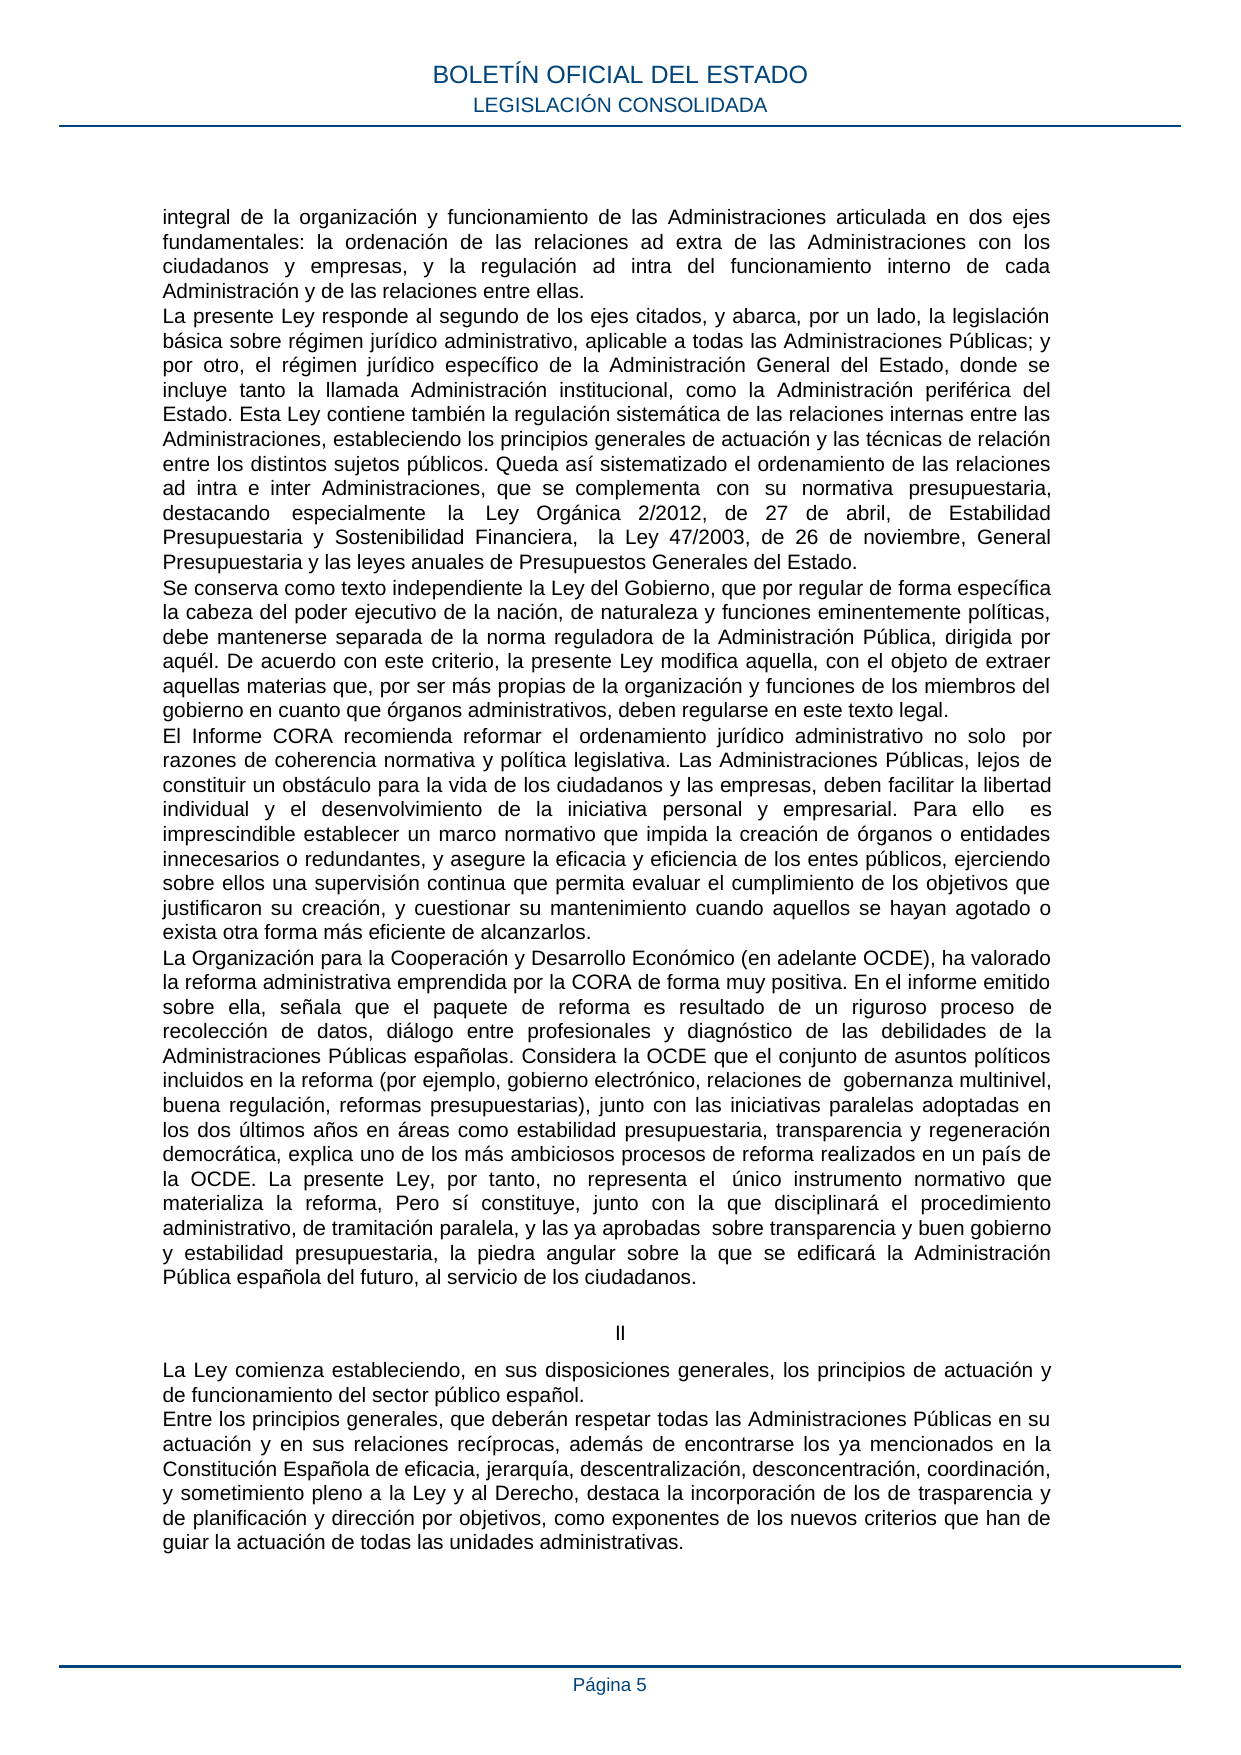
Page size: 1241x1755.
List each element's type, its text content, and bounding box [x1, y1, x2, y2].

text Entre los principios generales, que deberán respetar todas las Administraciones Públicas en su actuación y en sus relaciones recíprocas, además de encontrarse los ya mencionados en la Constitución Española de eficacia, jerarquía, descentralización, desconcentración, coordinación, y sometimiento pleno a la Ley y al Derecho, destaca la incorporación de los de trasparencia y de planificación y dirección por objetivos, como exponentes de los nuevos criterios que han de guiar la actuación de todas las unidades administrativas. [162, 1407, 1052, 1554]
text Se conserva como texto independiente la Ley del Gobierno, que por regular de forma específica la cabeza del poder ejecutivo de la nación, de naturaleza y funciones eminentemente políticas, debe mantenerse separada de la norma reguladora de la Administración Pública, dirigida por aquél. De acuerdo con este criterio, la presente Ley modifica aquella, con el objeto de extraer aquellas materias que, por ser más propias de la organización y funciones de los miembros del gobierno en cuanto que órganos administrativos, deben regularse en este texto legal. [162, 575, 1052, 722]
text La Ley comienza estableciendo, en sus disposiciones generales, los principios de actuación y de funcionamiento del sector público español. [162, 1358, 1052, 1406]
text La Organización para la Cooperación y Desarrollo Económico (en adelante OCDE), ha valorado la reforma administrativa emprendida por la CORA de forma muy positiva. En el informe emitido sobre ella, señala que el paquete de reforma es resultado de un riguroso proceso de recolección de datos, diálogo entre profesionales y diagnóstico de las debilidades de la Administraciones Públicas españolas. Considera la OCDE que el conjunto de asuntos políticos incluidos en la reforma (por ejemplo, gobierno electrónico, relaciones de gobernanza multinivel, buena regulación, reformas presupuestarias), junto con las iniciativas paralelas adoptadas en los dos últimos años en áreas como estabilidad presupuestaria, transparencia y regeneración democrática, explica uno de los más ambiciosos procesos de reforma realizados en un país de la OCDE. La presente Ley, por tanto, no representa el único instrumento normativo que materializa la reforma, Pero sí constituye, junto con la que disciplinará el procedimiento administrativo, de tramitación paralela, y las ya aprobadas sobre transparencia y buen gobierno y estabilidad presupuestaria, la piedra angular sobre la que se edificará la Administración Pública española del futuro, al servicio de los ciudadanos. [162, 945, 1052, 1289]
text El Informe CORA recomienda reformar el ordenamiento jurídico administrativo no solo por razones de coherencia normativa y política legislativa. Las Administraciones Públicas, lejos de constituir un obstáculo para la vida de los ciudadanos y las empresas, deben facilitar la libertad individual y el desenvolvimiento de la iniciativa personal y empresarial. Para ello es imprescindible establecer un marco normativo que impida la creación de órganos o entidades innecesarios o redundantes, y asegure la eficacia y eficiencia de los entes públicos, ejerciendo sobre ellos una supervisión continua que permita evaluar el cumplimiento de los objetivos que justificaron su creación, y cuestionar su mantenimiento cuando aquellos se hayan agotado o exista otra forma más eficiente de alcanzarlos. [162, 723, 1052, 944]
text II [367, 1320, 874, 1344]
text integral de la organización y funcionamiento de las Administraciones articulada en dos ejes fundamentales: la ordenación de las relaciones ad extra de las Administraciones con los ciudadanos y empresas, y la regulación ad intra del funcionamiento interno de cada Administración y de las relaciones entre ellas. [162, 205, 1052, 303]
text La presente Ley responde al segundo de los ejes citados, y abarca, por un lado, la legislación básica sobre régimen jurídico administrativo, aplicable a todas las Administraciones Públicas; y por otro, el régimen jurídico específico de la Administración General del Estado, donde se incluye tanto la llamada Administración institucional, como la Administración periférica del Estado. Esta Ley contiene también la regulación sistemática de las relaciones internas entre las Administraciones, estableciendo los principios generales de actuación y las técnicas de relación entre los distintos sujetos públicos. Queda así sistematizado el ordenamiento de las relaciones ad intra e inter Administraciones, que se complementa con su normativa presupuestaria, destacando especialmente la Ley Orgánica 2/2012, de 27 de abril, de Estabilidad Presupuestaria y Sostenibilidad Financiera, la Ley 47/2003, de 26 de noviembre, General Presupuestaria y las leyes anuales de Presupuestos Generales del Estado. [162, 304, 1052, 574]
